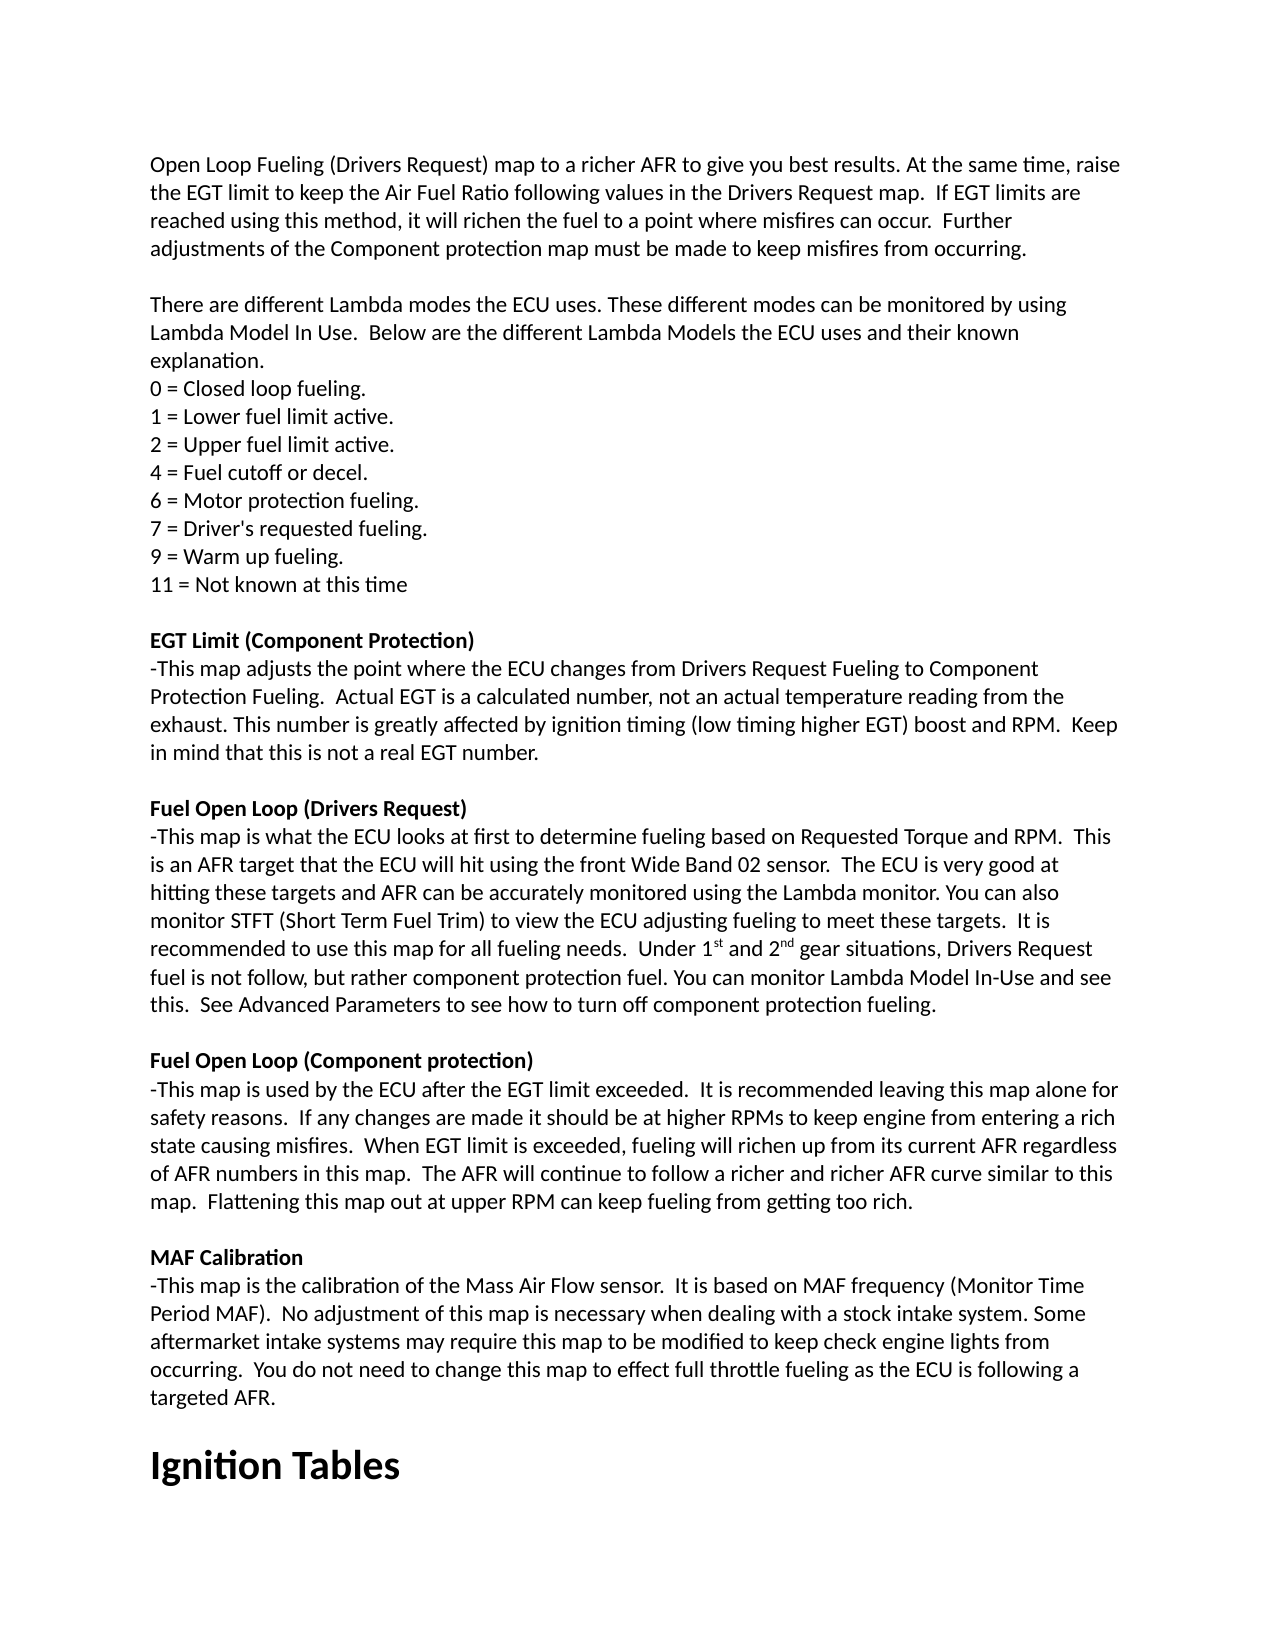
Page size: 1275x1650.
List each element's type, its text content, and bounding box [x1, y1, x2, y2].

text 9 = Warm up fueling. [150, 542, 1125, 570]
text 11 = Not known at this time [150, 570, 1125, 598]
text -This map adjusts the point where the ECU changes from Drivers Request Fueling to Component Protection Fueling. Actual EGT is a calculated number, not an actual temperature reading from the exhaust. This number is greatly affected by ignition timing (low timing higher EGT) boost and RPM. Keep in mind that this is not a real EGT number. [150, 654, 1125, 766]
text 2 = Upper fuel limit active. [150, 430, 1125, 458]
text Ignition Tables [150, 1439, 1125, 1490]
text 7 = Driver's requested fueling. [150, 514, 1125, 542]
text -This map is the calibration of the Mass Air Flow sensor. It is based on MAF frequency (Monitor Time Period MAF). No adjustment of this map is necessary when dealing with a stock intake system. Some aftermarket intake systems may require this map to be modified to keep check engine lights from occurring. You do not need to change this map to effect full throttle fueling as the ECU is following a targeted AFR. [150, 1271, 1125, 1411]
text -This map is used by the ECU after the EGT limit exceeded. It is recommended leaving this map alone for safety reasons. If any changes are made it should be at higher RPMs to keep engine from entering a rich state causing misfires. When EGT limit is exceeded, fueling will richen up from its current AFR regardless of AFR numbers in this map. The AFR will continue to follow a richer and richer AFR curve similar to this map. Flattening this map out at upper RPM can keep fueling from getting too rich. [150, 1075, 1125, 1215]
text 0 = Closed loop fueling. [150, 374, 1125, 402]
text 6 = Motor protection fueling. [150, 486, 1125, 514]
text EGT Limit (Component Protection) [150, 626, 1125, 654]
text Open Loop Fueling (Drivers Request) map to a richer AFR to give you best results. At the same time, raise the EGT limit to keep the Air Fuel Ratio following values in the Drivers Request map. If EGT limits are reached using this method, it will richen the fuel to a point where misfires can occur. Further adjustments of the Component protection map must be made to keep misfires from occurring. [150, 150, 1125, 262]
text 4 = Fuel cutoff or decel. [150, 458, 1125, 486]
text 1 = Lower fuel limit active. [150, 402, 1125, 430]
text Fuel Open Loop (Drivers Request) [150, 794, 1125, 822]
text Fuel Open Loop (Component protection) [150, 1047, 1125, 1075]
text MAF Calibration [150, 1243, 1125, 1271]
text -This map is what the ECU looks at first to determine fueling based on Requested Torque and RPM. This is an AFR target that the ECU will hit using the front Wide Band 02 sensor. The ECU is very good at hitting these targets and AFR can be accurately monitored using the Lambda monitor. You can also monitor STFT (Short Term Fuel Trim) to view the ECU adjusting fueling to meet these targets. It is recommended to use this map for all fueling needs. Under 1st and 2nd gear situations, Drivers Request fuel is not follow, but rather component protection fuel. You can monitor Lambda Model In-Use and see this. See Advanced Parameters to see how to turn off component protection fueling. [150, 822, 1125, 1019]
text There are different Lambda modes the ECU uses. These different modes can be monitored by using Lambda Model In Use. Below are the different Lambda Models the ECU uses and their known explanation. [150, 290, 1125, 374]
